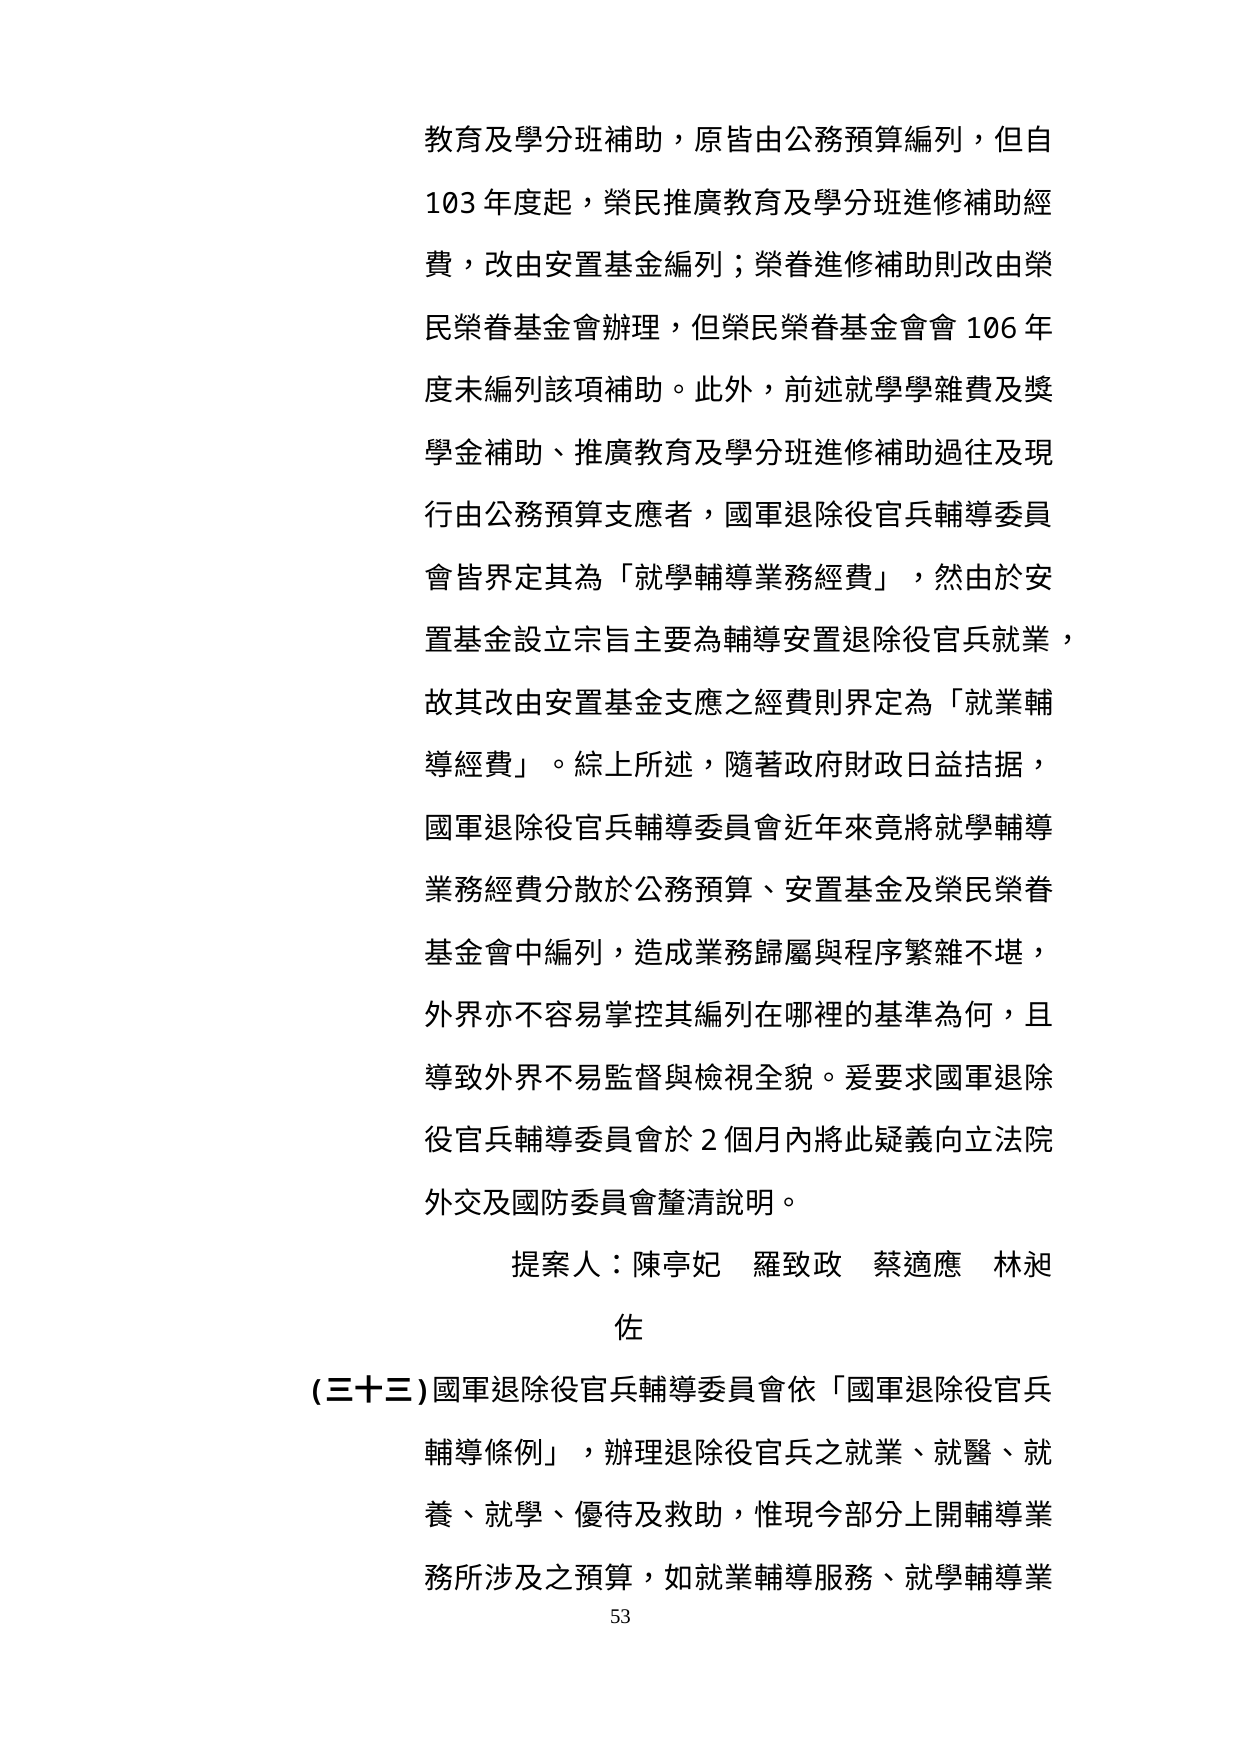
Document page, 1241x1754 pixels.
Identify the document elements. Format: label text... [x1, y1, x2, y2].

text 提案人：陳亭妃 羅致政 蔡適應 林昶佐 [512, 1221, 1053, 1346]
text (三十二)國軍退除役官兵輔導委員會就學輔導業務之榮民就學學雜費及獎學金補助原皆由公務預算編列，但自104年度起，國軍退除役官兵輔導委員會以是否需檢附適性評量及以就業為導向之讀書（就業）計畫作為劃分原則，凡檢附資料者，其補助經費以安置基金支應，未檢附者則由公務預算支應。另補助榮民、榮眷參加大專院校進修及推廣教育及學分班補助，原皆由公務預算編列，但自103年度起，榮民推廣教育及學分班進修補助經費，改由安置基金編列；榮眷進修補助則改由榮民榮眷基金會辦理，但榮民榮眷基金會會106年度未編列該項補助。此外，前述就學學雜費及獎學金補助、推廣教育及學分班進修補助過往及現行由公務預算支應者，國軍退除役官兵輔導委員會皆界定其為「就學輔導業務經費」，然由於安置基金設立宗旨主要為輔導安置退除役官兵就業，故其改由安置基金支應之經費則界定為「就業輔導經費」。綜上所述，隨著政府財政日益拮据，國軍退除役官兵輔導委員會近年來竟將就學輔導業務經費分散於公務預算、安置基金及榮民榮眷基金會中編列，造成業務歸屬與程序繁雜不堪，外界亦不容易掌控其編列在哪裡的基準為何，且導致外界不易監督與檢視全貌。爰要求國軍退除役官兵輔導委員會於2個月內將此疑義向立法院外交及國防委員會釐清說明。 [307, 96, 1053, 1221]
text (三十三)國軍退除役官兵輔導委員會依「國軍退除役官兵輔導條例」，辦理退除役官兵之就業、就醫、就養、就學、優待及救助，惟現今部分上開輔導業務所涉及之預算，如就業輔導服務、就學輔導業 [307, 1346, 1053, 1596]
